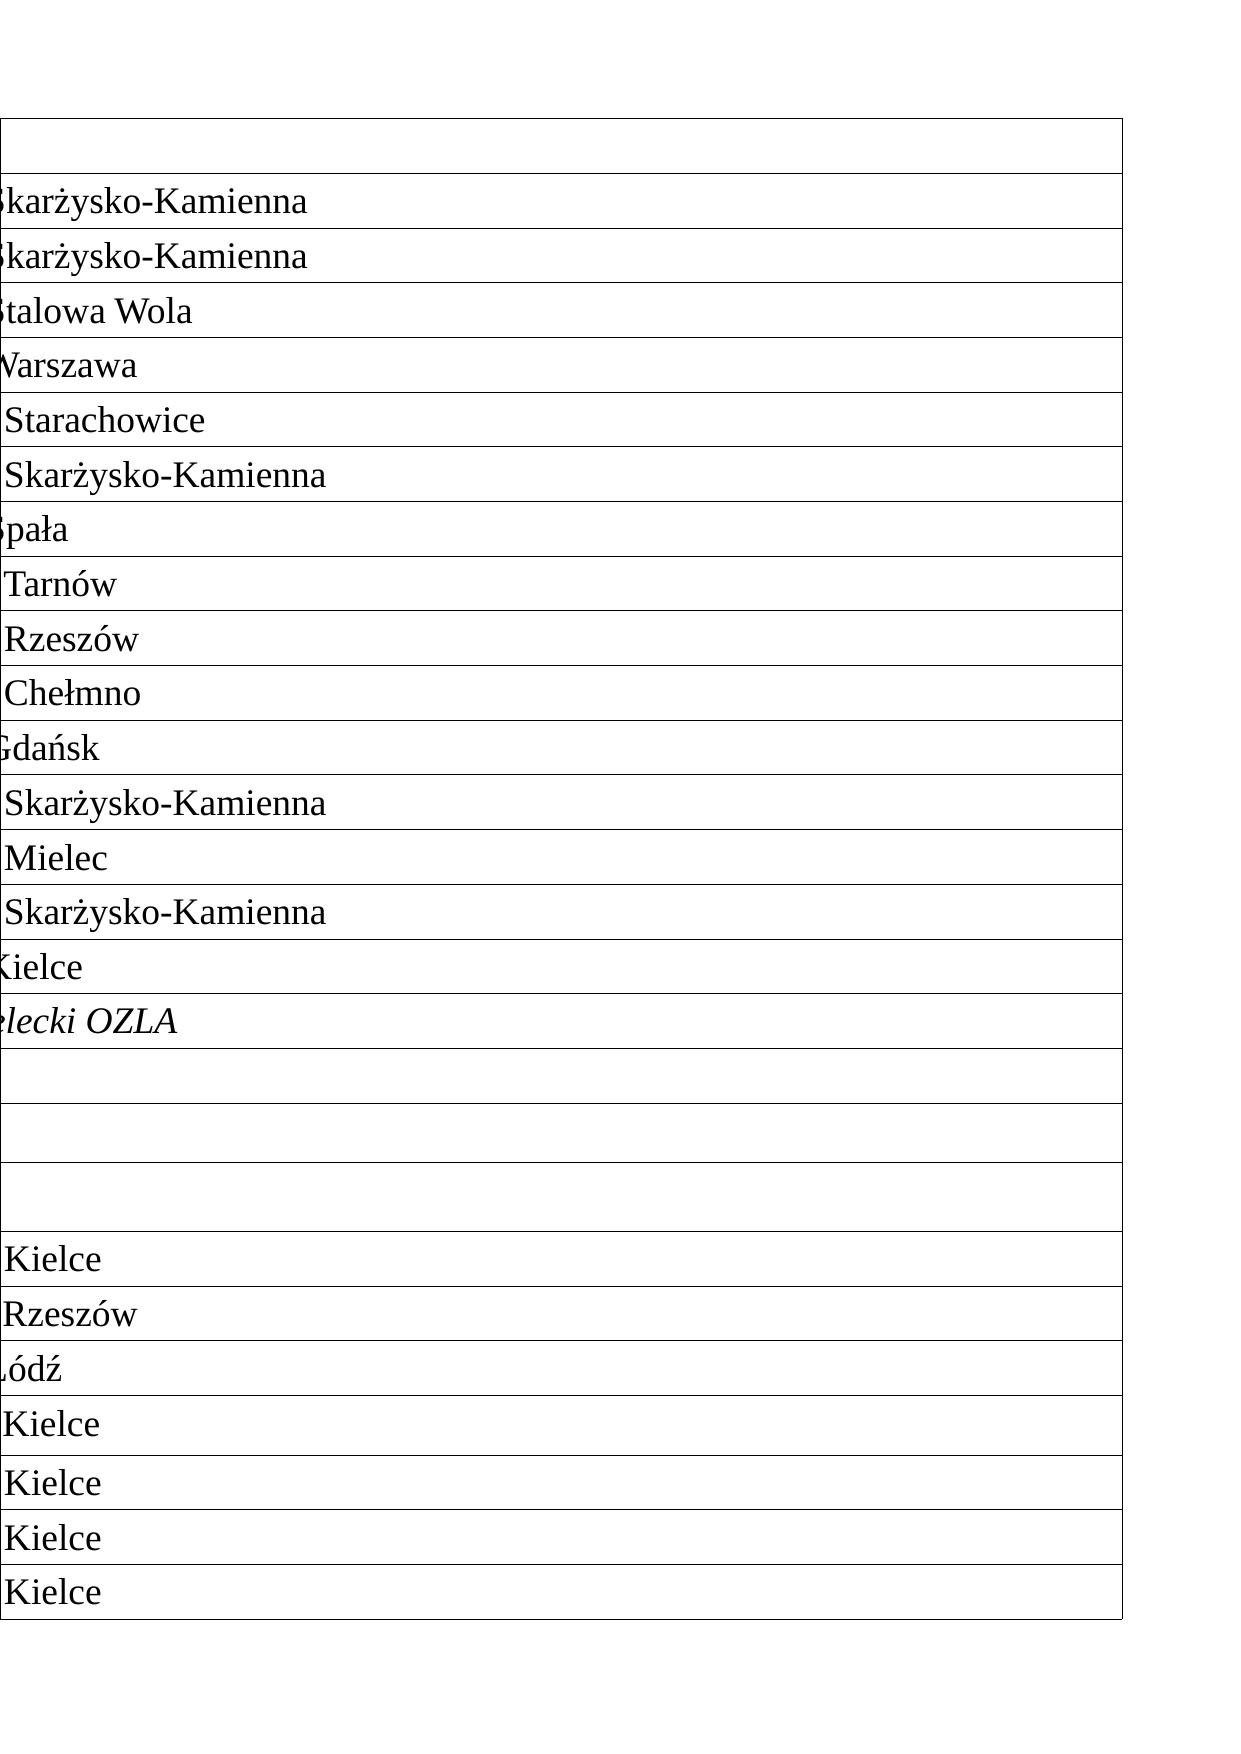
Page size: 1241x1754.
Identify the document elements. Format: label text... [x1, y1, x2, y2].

table_cell 17.08.1955 Chełmno [1, 666, 1122, 720]
table_cell 26.09.1954 Rzeszów [1, 611, 1122, 665]
table_cell 30.05.2014 Kielce [1, 1456, 1122, 1509]
table_cell Najlepsi zawodnicy w historii [1, 1163, 1122, 1231]
table_cell 14.06.1954 Skarżysko-Kamienna [1, 447, 1122, 501]
table_cell 8.07.1954 Spała [1, 502, 1122, 556]
table_cell 1948 [1, 119, 1122, 173]
table_cell 4.09.1953 Warszawa [1, 338, 1122, 392]
table_cell 10.06.1962 Skarżysko-Kamienna [1, 775, 1122, 829]
table_cell 27.04.1975 Skarżysko-Kamienna [1, 885, 1122, 938]
table_cell 5.08.1951 Stalowa Wola [1, 283, 1122, 337]
table_cell 14.05.2011 Kielce [1, 1396, 1122, 1454]
table_cell 5.05.2007 Kielce [1, 940, 1122, 993]
table_cell 3.07.1960 Gdańsk [1, 721, 1122, 774]
table_cell 1,75 kg [1, 1104, 1122, 1162]
table_cell 29.07.1953 Tarnów [1, 557, 1122, 610]
table_cell 13.05.1954 Starachowice [1, 393, 1122, 446]
table_cell 17.06.2006 Kielce [1, 1510, 1122, 1564]
table_cell 22.07.1973 Mielec [1, 830, 1122, 884]
table_cell 14.06.2003 Kielce [1, 1565, 1122, 1619]
table_cell 22.05.2011 Rzeszów [1, 1287, 1122, 1340]
table_cell 14.10.2006 Kielce [1, 1232, 1122, 1286]
table_cell [1, 1049, 1122, 1102]
table_cell 8.09.2007 Łódź [1, 1341, 1122, 1395]
table_cell 3.06.1951 Skarżysko-Kamienna [1, 229, 1122, 282]
table_cell 1.10.1950 Skarżysko-Kamienna [1, 174, 1122, 227]
table_cell * - wyniki nieuznane za rekordy okręgu; ** - wynik uznany jako pierwszy rekord okręgu przez Kielecki OZLA [1, 994, 1122, 1048]
